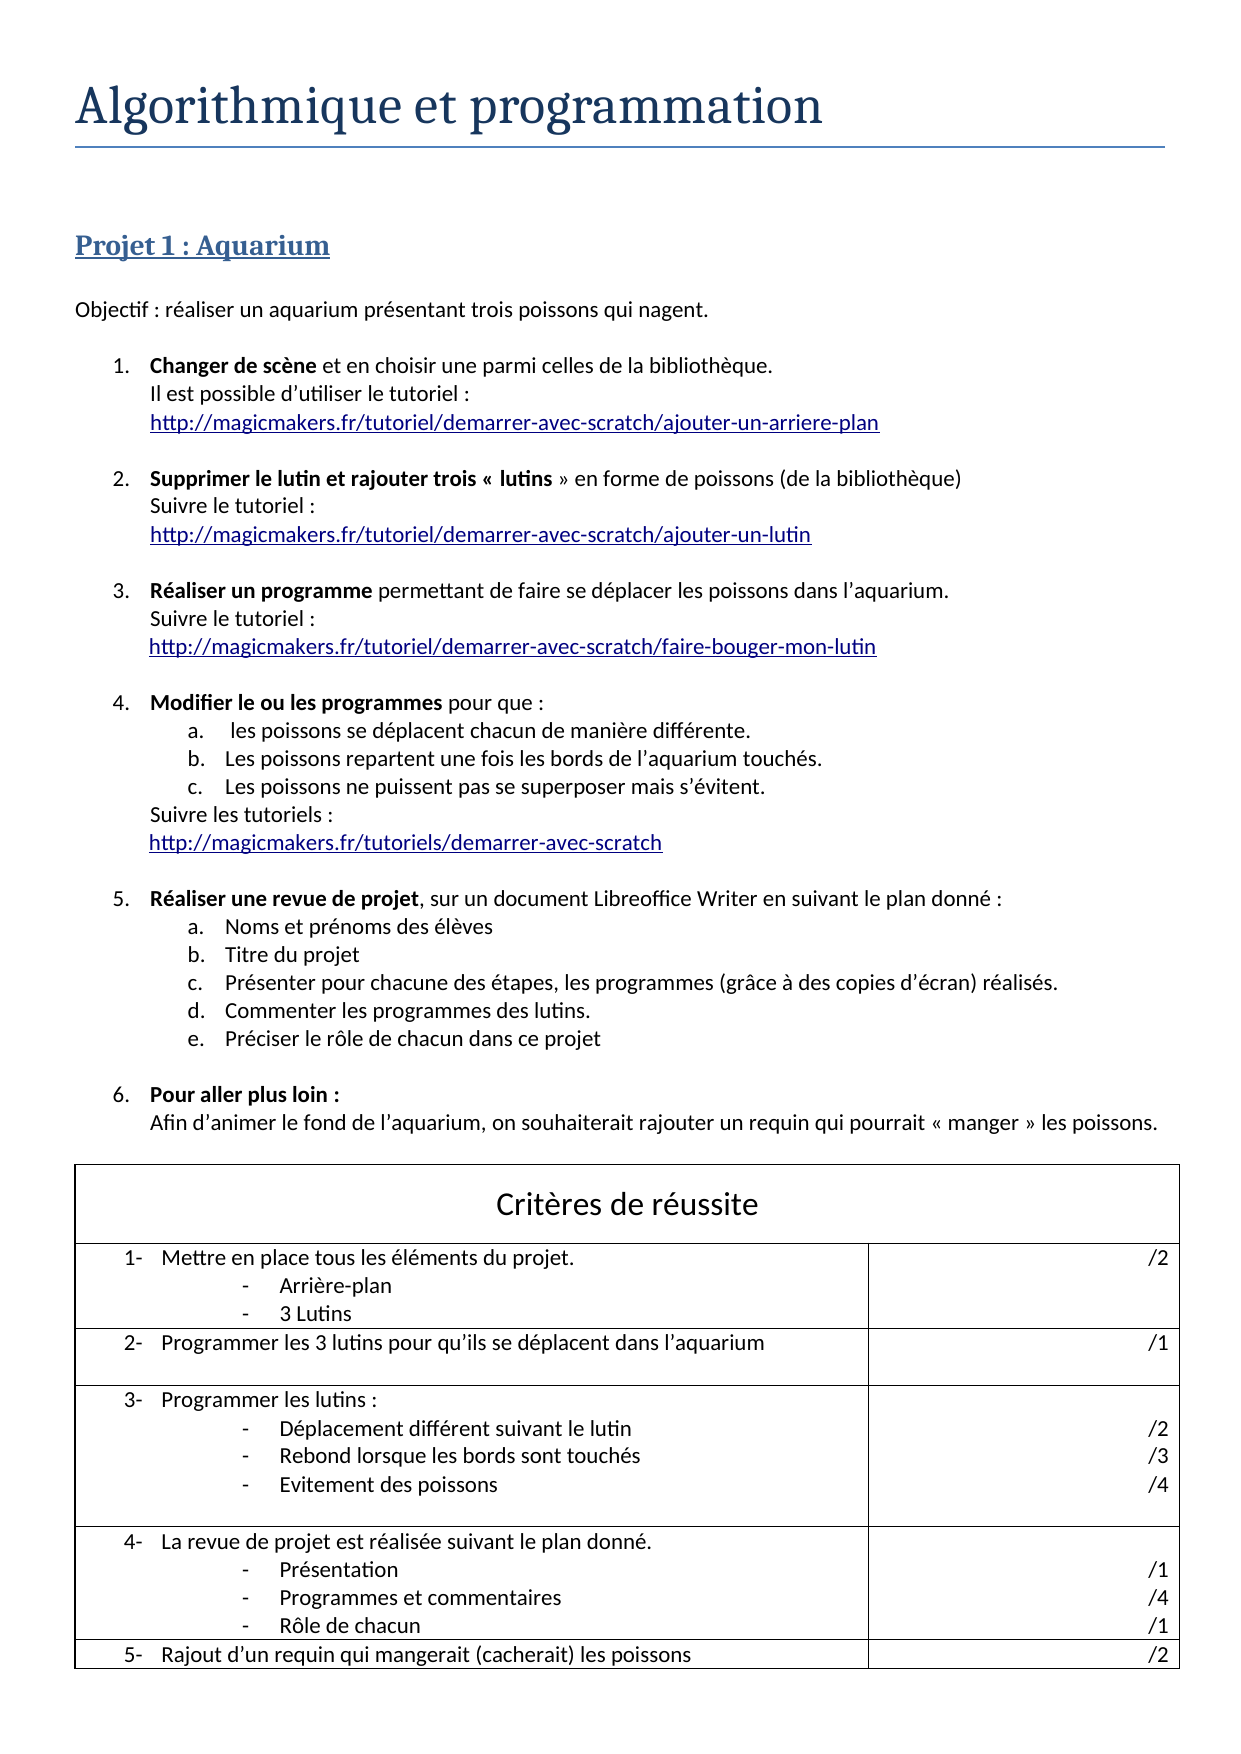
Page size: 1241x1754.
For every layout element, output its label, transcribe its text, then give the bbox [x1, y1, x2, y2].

text Suivre le tutoriel : [150, 492, 1165, 520]
list Présenter pour chacune des étapes, les programmes (grâce à des copies d’écran) réalisés. [187, 968, 1165, 996]
list Réaliser une revue de projet, sur un document Libreoffice Writer en suivant le plan donné : [112, 884, 1165, 912]
table_cell /1 /4 /1 [869, 1527, 1179, 1639]
list Commenter les programmes des lutins. [187, 996, 1165, 1024]
list Changer de scène et en choisir une parmi celles de la bibliothèque. [112, 352, 1165, 379]
text Algorithmique et programmation [75, 75, 1165, 146]
table_cell Programmer les lutins : Déplacement différent suivant le lutin Rebond lorsque les bords sont touchés Evitement des poissons [76, 1386, 868, 1526]
text Afin d’animer le fond de l’aquarium, on souhaiterait rajouter un requin qui pourrait « manger » les poissons. [150, 1108, 1165, 1136]
text Suivre les tutoriels : [150, 800, 1165, 828]
list Les poissons repartent une fois les bords de l’aquarium touchés. [187, 744, 1165, 772]
table_header Critères de réussite [76, 1165, 1179, 1242]
list Préciser le rôle de chacun dans ce projet [187, 1024, 1165, 1052]
table_cell Mettre en place tous les éléments du projet. Arrière-plan 3 Lutins [76, 1244, 868, 1327]
table_cell /2 /3 /4 [869, 1386, 1179, 1526]
table_cell /2 [869, 1640, 1179, 1668]
subtitle Projet 1 : Aquarium [75, 229, 1165, 262]
list Modifier le ou les programmes pour que : [112, 688, 1165, 716]
list Les poissons ne puissent pas se superposer mais s’évitent. [187, 772, 1165, 800]
text http://magicmakers.fr/tutoriels/demarrer-avec-scratch [75, 828, 1165, 856]
text http://magicmakers.fr/tutoriel/demarrer-avec-scratch/ajouter-un-lutin [150, 520, 1165, 548]
list Supprimer le lutin et rajouter trois « lutins » en forme de poissons (de la bibliothèque) [112, 464, 1165, 492]
list Noms et prénoms des élèves [187, 912, 1165, 940]
list Titre du projet [187, 940, 1165, 968]
table_cell La revue de projet est réalisée suivant le plan donné. Présentation Programmes et commentaires Rôle de chacun [76, 1527, 868, 1639]
list les poissons se déplacent chacun de manière différente. [187, 716, 1165, 744]
list Pour aller plus loin : [112, 1080, 1165, 1108]
table_cell /1 [869, 1329, 1179, 1384]
text Il est possible d’utiliser le tutoriel : [150, 379, 1165, 408]
text http://magicmakers.fr/tutoriel/demarrer-avec-scratch/ajouter-un-arriere-plan [150, 408, 1165, 436]
text Suivre le tutoriel : [150, 604, 1165, 632]
table_cell /2 [869, 1244, 1179, 1327]
table_cell Rajout d’un requin qui mangerait (cacherait) les poissons [76, 1640, 868, 1668]
list Réaliser un programme permettant de faire se déplacer les poissons dans l’aquarium. [112, 576, 1165, 604]
text http://magicmakers.fr/tutoriel/demarrer-avec-scratch/faire-bouger-mon-lutin [75, 632, 1165, 660]
text Objectif : réaliser un aquarium présentant trois poissons qui nagent. [75, 296, 1165, 323]
table_cell Programmer les 3 lutins pour qu’ils se déplacent dans l’aquarium [76, 1329, 868, 1384]
